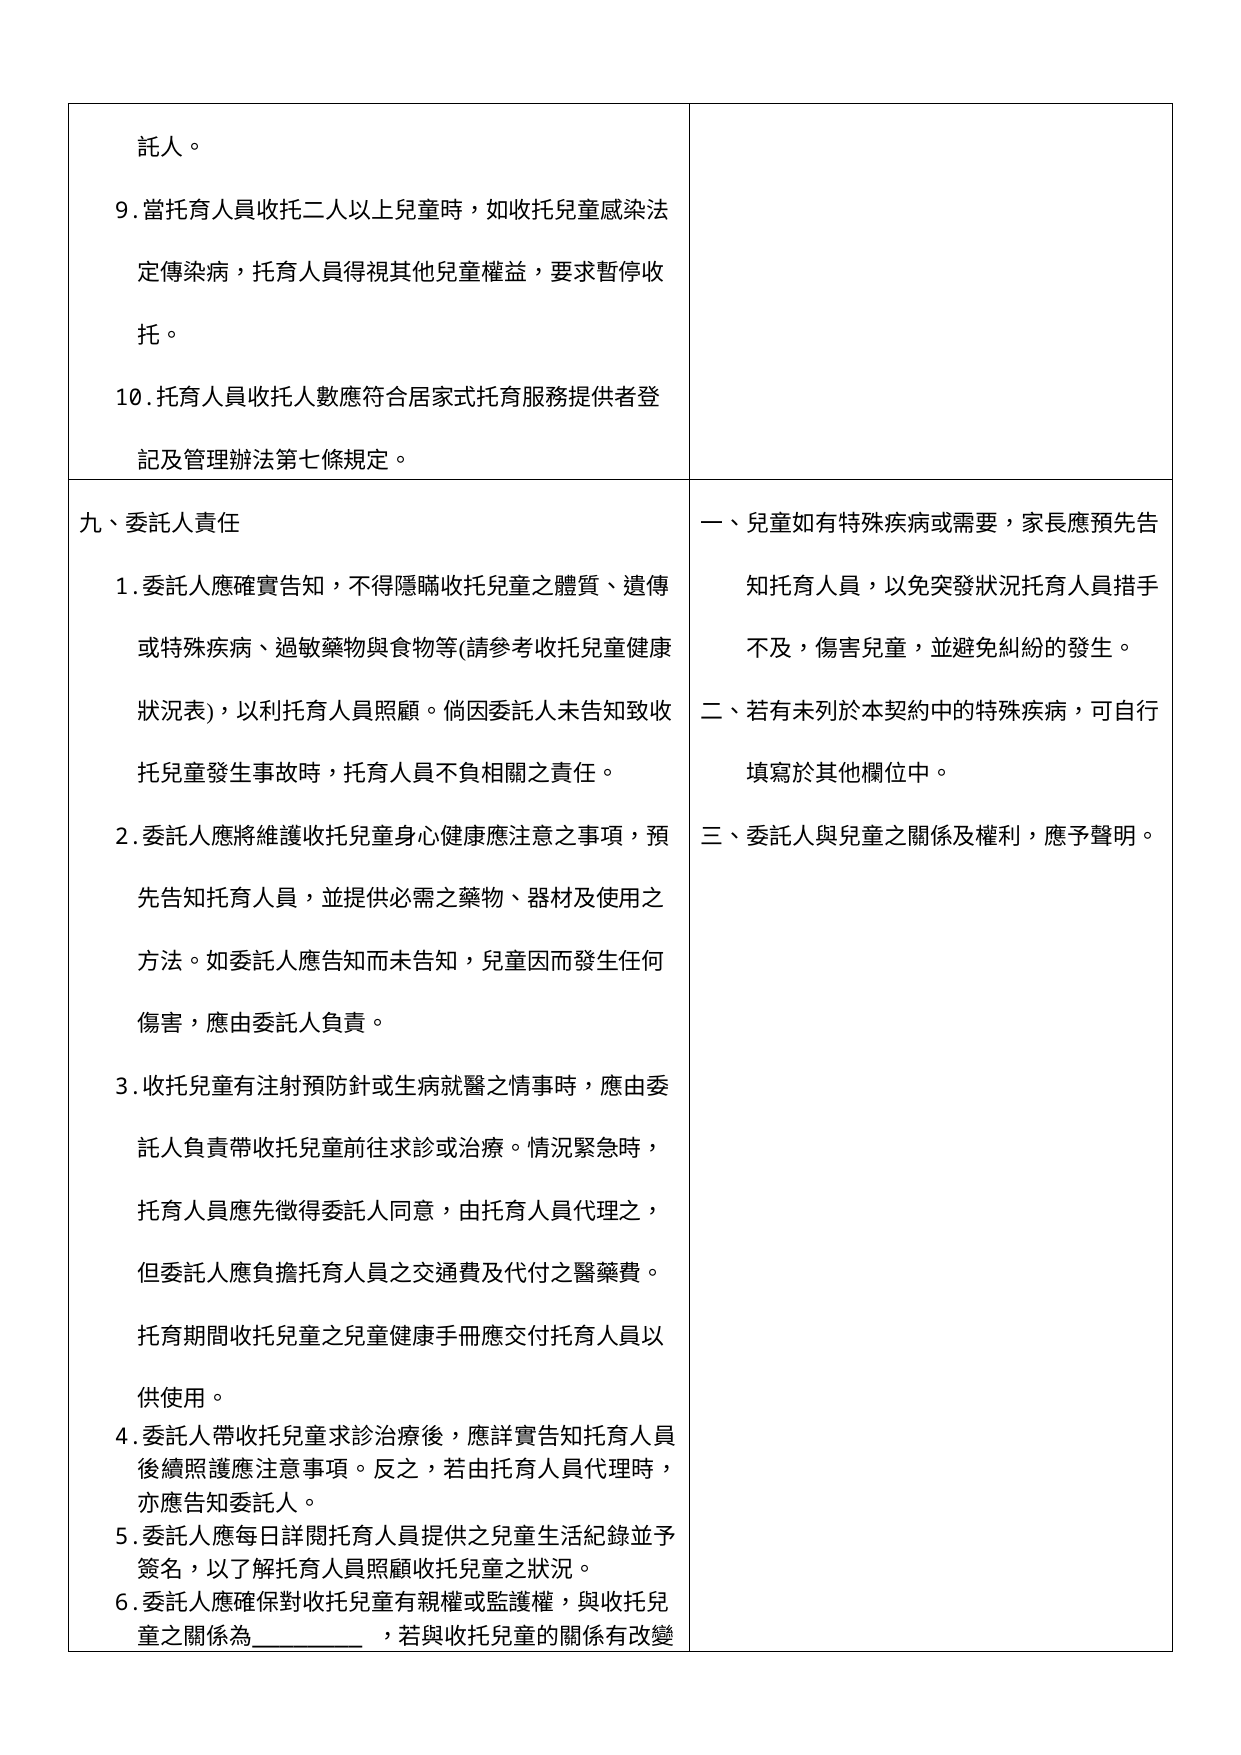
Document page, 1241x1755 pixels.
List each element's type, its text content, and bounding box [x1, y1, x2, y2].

table_cell [690, 104, 1172, 479]
table_cell 一、兒童如有特殊疾病或需要，家長應預先告知托育人員，以免突發狀況托育人員措手不及，傷害兒童，並避免糾紛的發生。 二、若有未列於本契約中的特殊疾病，可自行填寫於其他欄位中。 三、委託人與兒童之關係及權利，應予聲明。 [690, 480, 1172, 1651]
table_cell 九、委託人責任 1.委託人應確實告知，不得隱瞞收托兒童之體質、遺傳或特殊疾病、過敏藥物與食物等(請參考收托兒童健康狀況表)，以利托育人員照顧。倘因委託人未告知致收托兒童發生事故時，托育人員不負相關之責任。 2.委託人應將維護收托兒童身心健康應注意之事項，預先告知托育人員，並提供必需之藥物、器材及使用之方法。如委託人應告知而未告知，兒童因而發生任何傷害，應由委託人負責。 3.收托兒童有注射預防針或生病就醫之情事時，應由委託人負責帶收托兒童前往求診或治療。情況緊急時，托育人員應先徵得委託人同意，由托育人員代理之，但委託人應負擔托育人員之交通費及代付之醫藥費。托育期間收托兒童之兒童健康手冊應交付托育人員以供使用。 4.委託人帶收托兒童求診治療後，應詳實告知托育人員後續照護應注意事項。反之，若由托育人員代理時，亦應告知委託人。 5.委託人應每日詳閱托育人員提供之兒童生活紀錄並予簽名，以了解托育人員照顧收托兒童之狀況。 6.委託人應確保對收托兒童有親權或監護權，與收托兒童之關係為________ ，若與收托兒童的關係有改變 [69, 480, 689, 1651]
table_cell 託人。 9.當托育人員收托二人以上兒童時，如收托兒童感染法定傳染病，托育人員得視其他兒童權益，要求暫停收托。 10.托育人員收托人數應符合居家式托育服務提供者登記及管理辦法第七條規定。 [69, 104, 689, 479]
